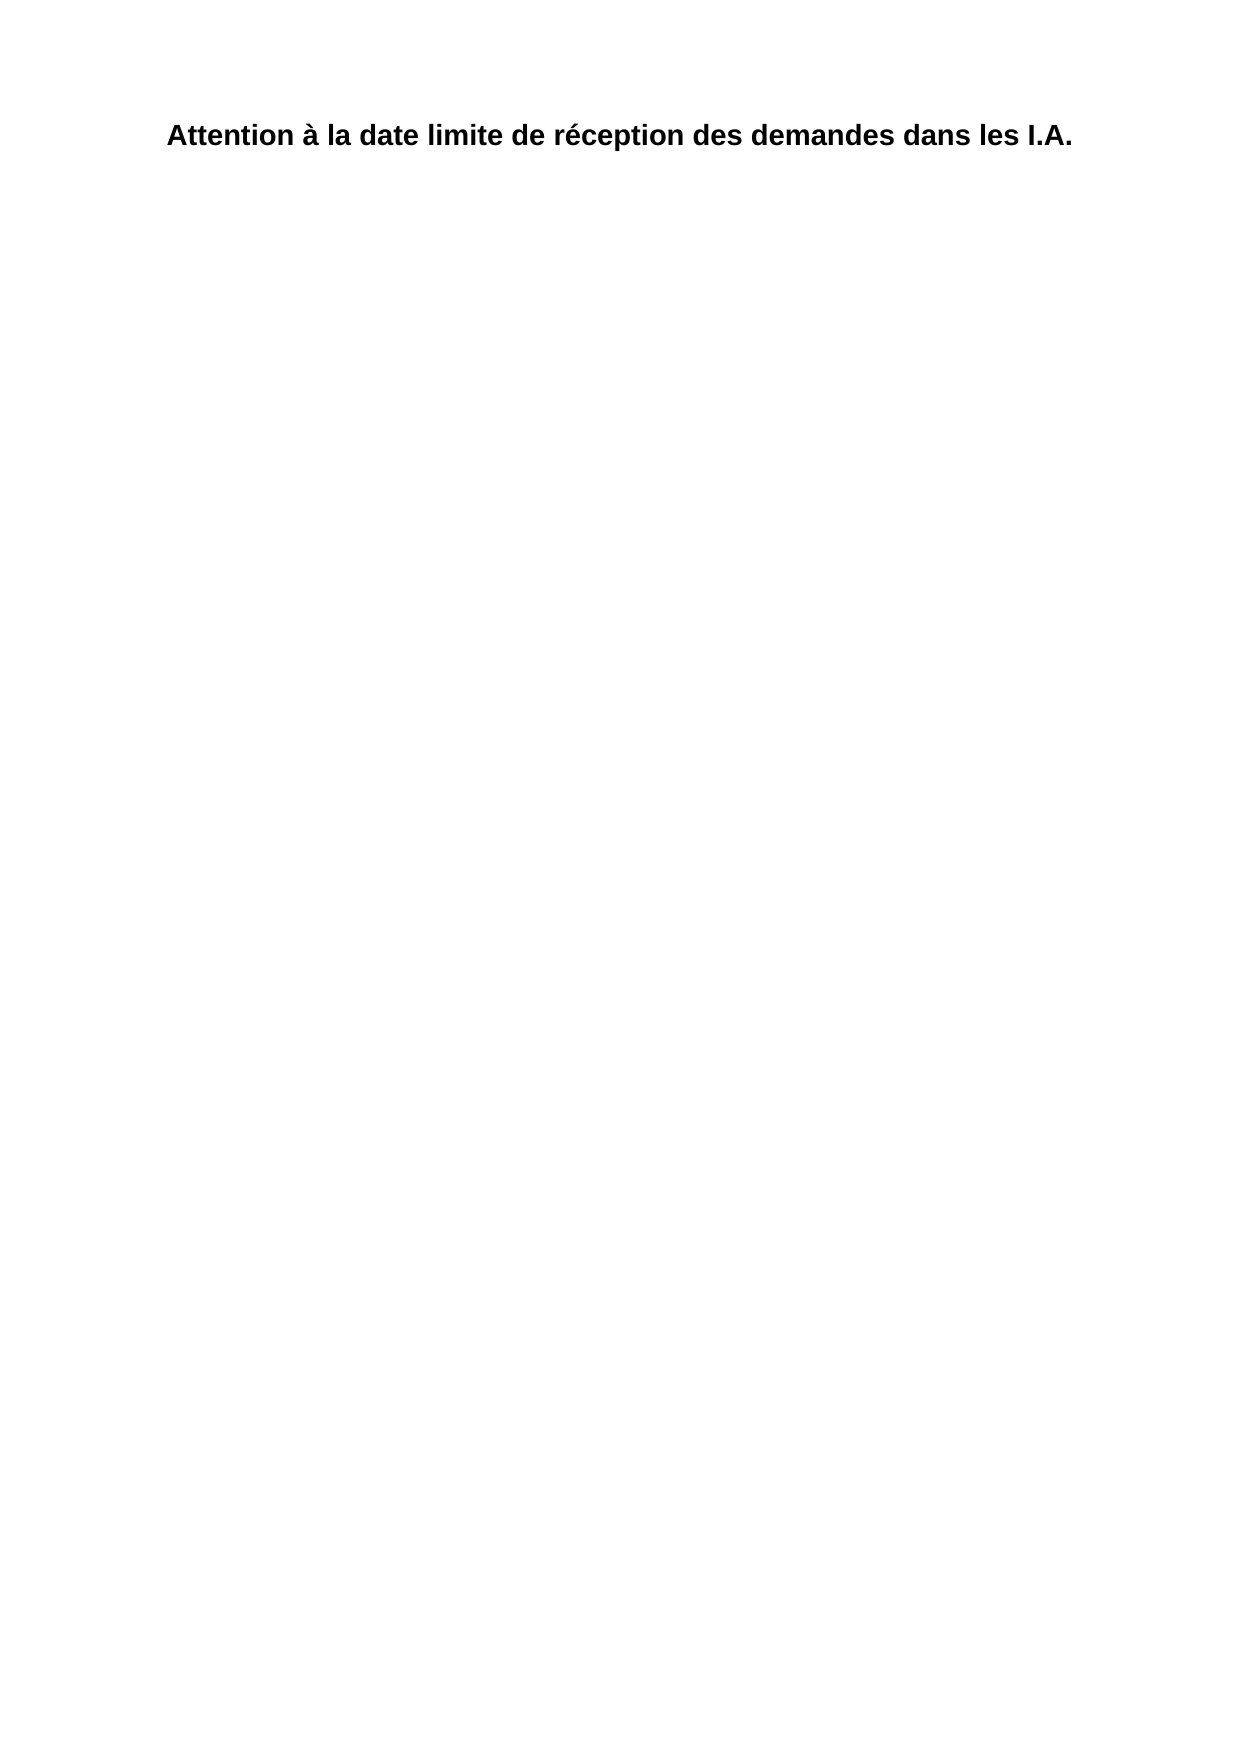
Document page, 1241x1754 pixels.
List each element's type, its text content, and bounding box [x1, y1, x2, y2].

text Attention à la date limite de réception des demandes dans les I.A. [118, 118, 1122, 152]
